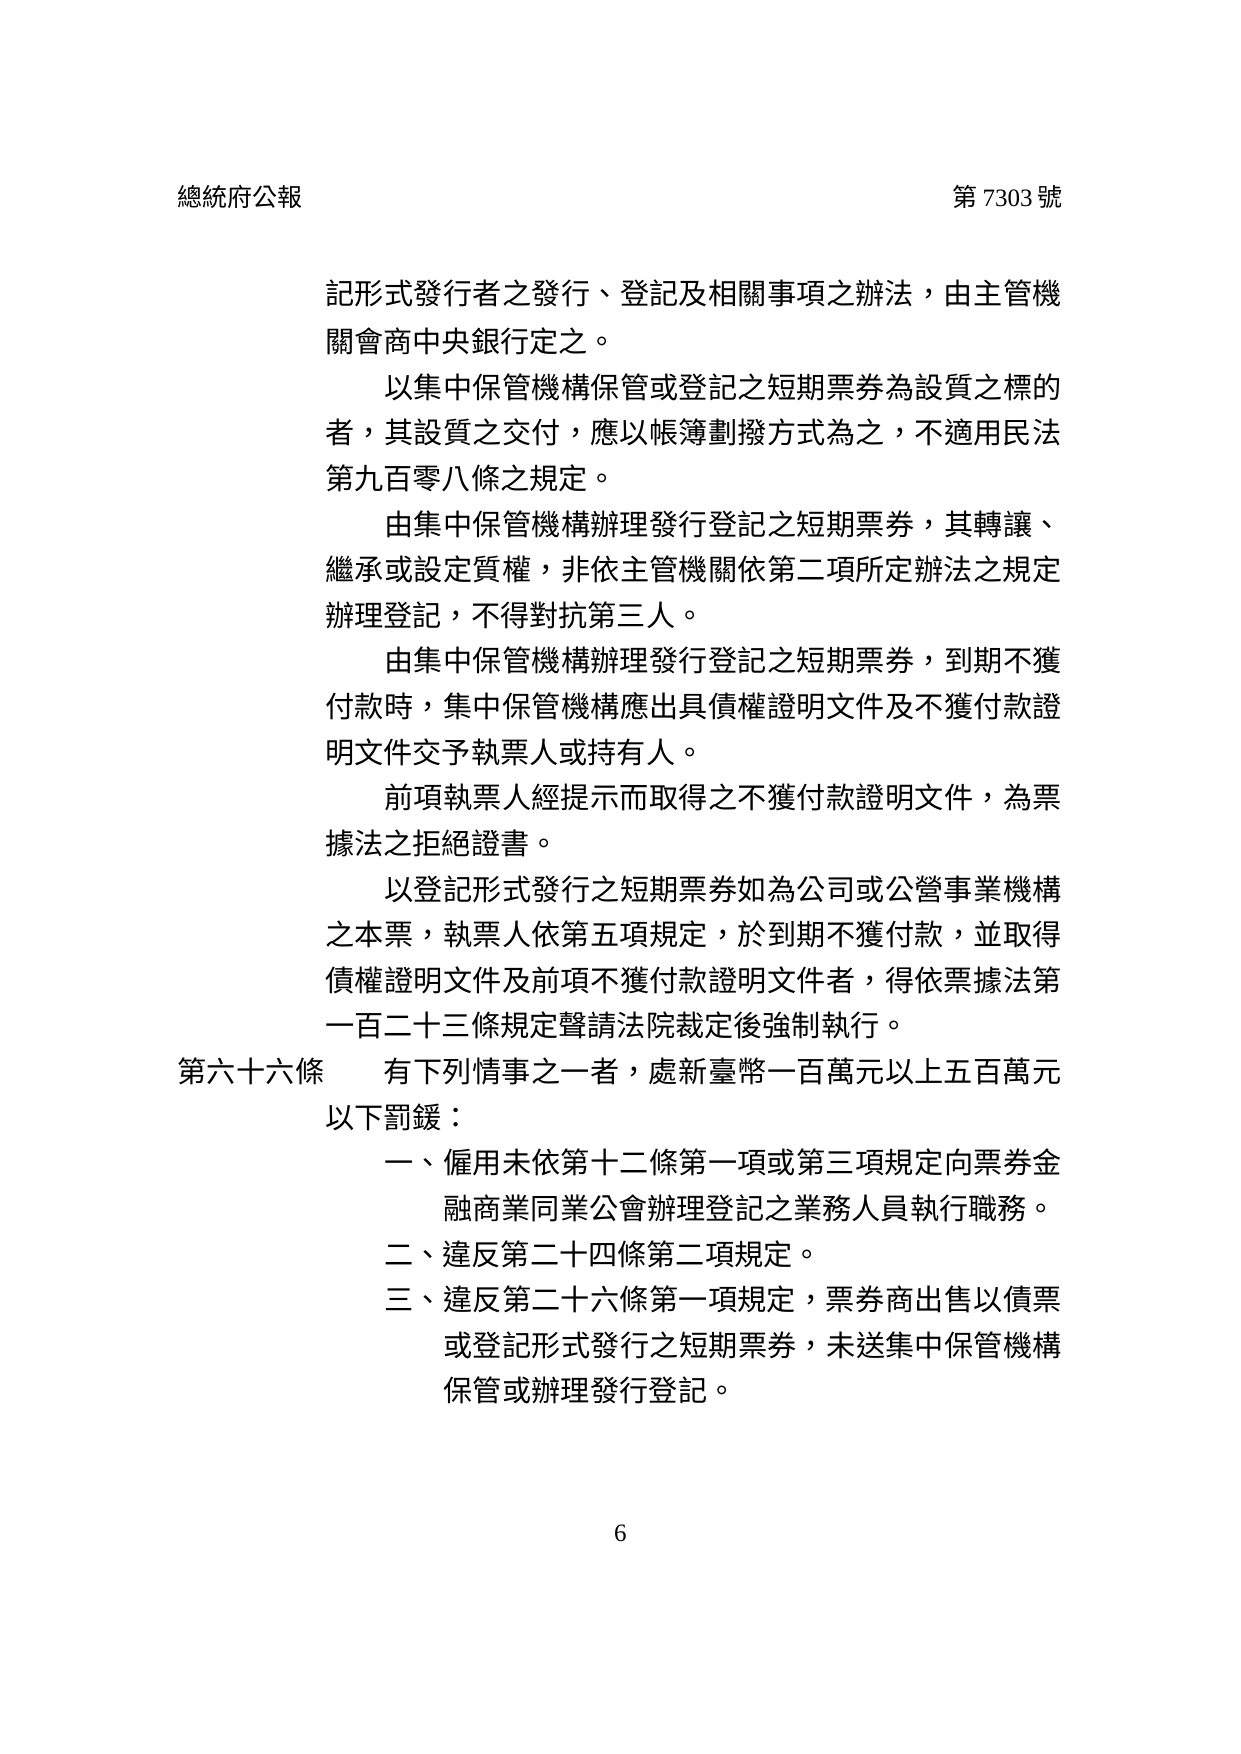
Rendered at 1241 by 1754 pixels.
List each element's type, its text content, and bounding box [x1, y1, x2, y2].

text 以登記形式發行之短期票券如為公司或公營事業機構之本票，執票人依第五項規定，於到期不獲付款，並取得債權證明文件及前項不獲付款證明文件者，得依票據法第一百二十三條規定聲請法院裁定後強制執行。 [325, 863, 1063, 1046]
text 三、違反第二十六條第一項規定，票券商出售以債票或登記形式發行之短期票券，未送集中保管機構保管或辦理發行登記。 [384, 1274, 1063, 1411]
text 以集中保管機構保管或登記之短期票券為設質之標的者，其設質之交付，應以帳簿劃撥方式為之，不適用民法第九百零八條之規定。 [325, 362, 1063, 498]
text 二、違反第二十四條第二項規定。 [384, 1228, 1063, 1274]
text 記形式發行者之發行、登記及相關事項之辦法，由主管機關會商中央銀行定之。 [325, 266, 1063, 362]
text 前項執票人經提示而取得之不獲付款證明文件，為票據法之拒絕證書。 [325, 772, 1063, 863]
text 第六十六條 有下列情事之一者，處新臺幣一百萬元以上五百萬元以下罰鍰： [177, 1046, 1063, 1137]
text 由集中保管機構辦理發行登記之短期票券，到期不獲付款時，集中保管機構應出具債權證明文件及不獲付款證明文件交予執票人或持有人。 [325, 635, 1063, 772]
text 由集中保管機構辦理發行登記之短期票券，其轉讓、繼承或設定質權，非依主管機關依第二項所定辦法之規定辦理登記，不得對抗第三人。 [325, 498, 1063, 635]
text 一、僱用未依第十二條第一項或第三項規定向票券金融商業同業公會辦理登記之業務人員執行職務。 [384, 1137, 1063, 1228]
